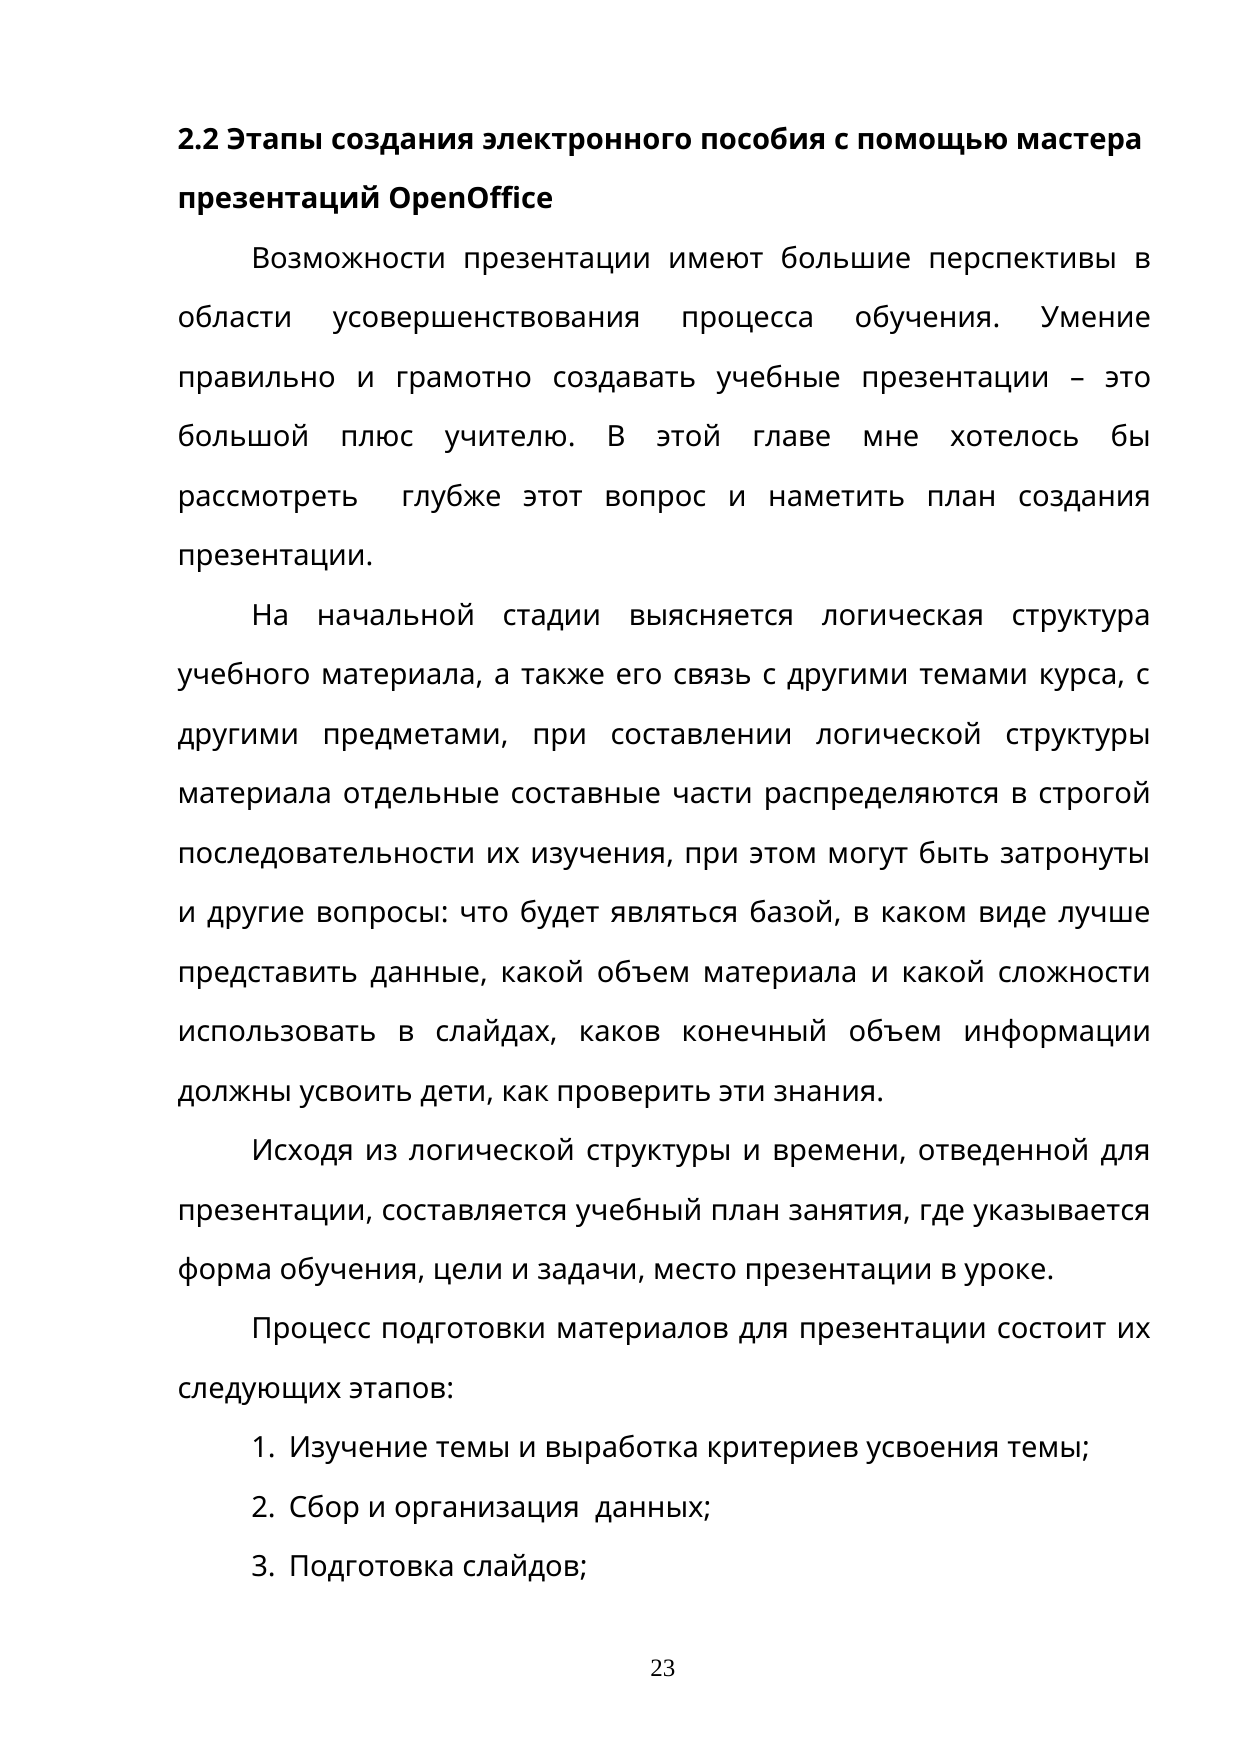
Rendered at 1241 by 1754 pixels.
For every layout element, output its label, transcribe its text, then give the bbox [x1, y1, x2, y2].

text Возможности презентации имеют большие перспективы в области усовершенствования процесса обучения. Умение правильно и грамотно создавать учебные презентации – это большой плюс учителю. В этой главе мне хотелось бы рассмотреть глубже этот вопрос и наметить план создания презентации. [177, 237, 1152, 574]
text На начальной стадии выясняется логическая структура учебного материала, а также его связь с другими темами курса, с другими предметами, при составлении логической структуры материала отдельные составные части распределяются в строгой последовательности их изучения, при этом могут быть затронуты и другие вопросы: что будет являться базой, в каком виде лучше представить данные, какой объем материала и какой сложности использовать в слайдах, каков конечный объем информации должны усвоить дети, как проверить эти знания. [177, 594, 1152, 1109]
list Изучение темы и выработка критериев усвоения темы; [251, 1427, 1152, 1466]
subtitle 2.2 Этапы создания электронного пособия с помощью мастера презентаций OpenOffice [177, 118, 1152, 217]
text Исходя из логической структуры и времени, отведенной для презентации, составляется учебный план занятия, где указывается форма обучения, цели и задачи, место презентации в уроке. [177, 1129, 1152, 1288]
list Подготовка слайдов; [251, 1546, 1152, 1585]
text Процесс подготовки материалов для презентации состоит их следующих этапов: [177, 1308, 1152, 1407]
list Сбор и организация данных; [251, 1486, 1152, 1526]
